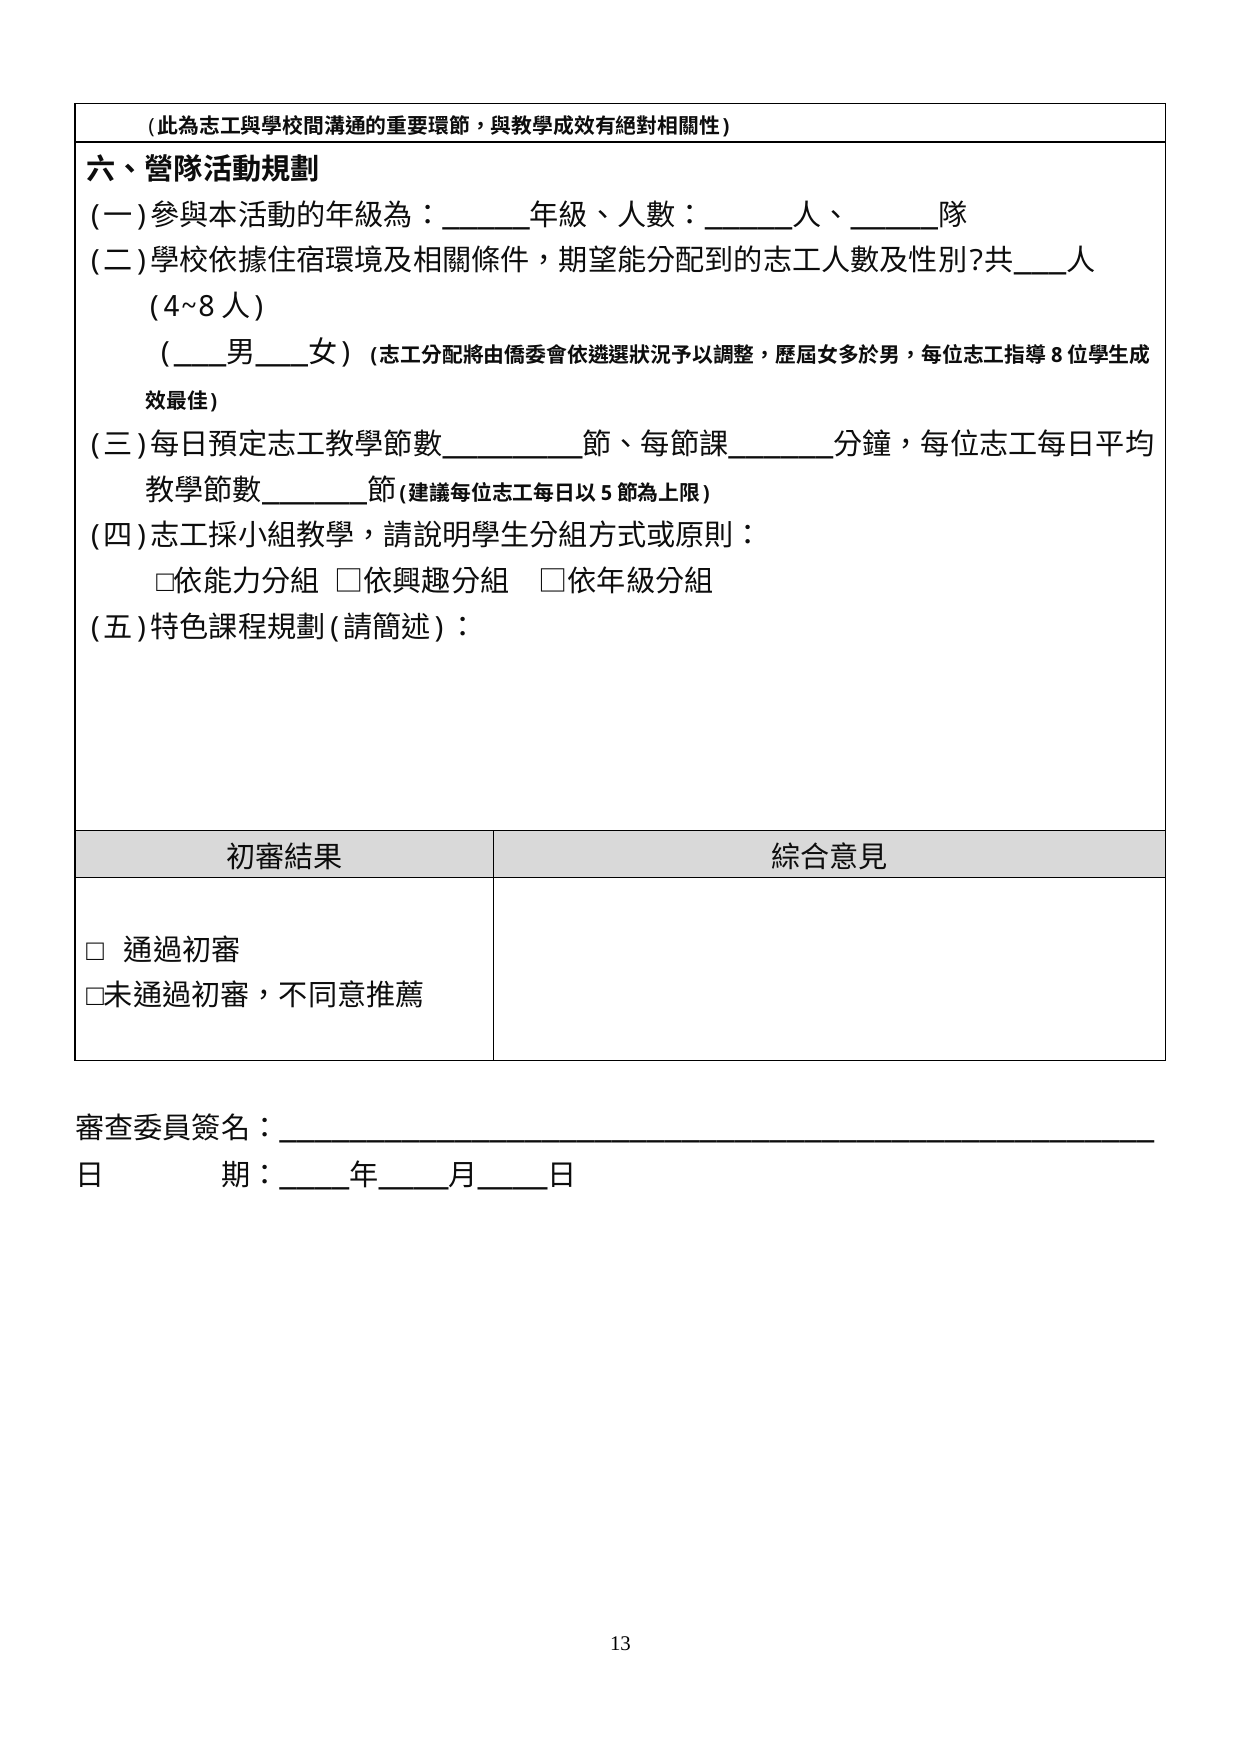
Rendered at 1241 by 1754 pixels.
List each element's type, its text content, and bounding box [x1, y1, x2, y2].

table_cell [494, 878, 1165, 1060]
table_cell 初審結果 [76, 831, 493, 877]
table_cell 綜合意見 [494, 831, 1165, 877]
table_cell (此為志工與學校間溝通的重要環節，與教學成效有絕對相關性) [76, 104, 1165, 141]
table_cell 六、營隊活動規劃 (一)參與本活動的年級為：_____年級、人數：_____人、_____隊 (二)學校依據住宿環境及相關條件，期望能分配到的志工人數及性別?共___人(4~8人) (___男___女) (志工分配將由僑委會依遴選狀況予以調整，歷屆女多於男，每位志工指導8位學生成效最佳) (三)每日預定志工教學節數________節、每節課______分鐘，每位志工每日平均教學節數______節(建議每位志工每日以5節為上限) (四)志工採小組教學，請說明學生分組方式或原則： □依能力分組 □依興趣分組 □依年級分組 (五)特色課程規劃(請簡述)： [76, 143, 1165, 830]
text 日 期：____年____月____日 [75, 1152, 1165, 1194]
table_cell 通過初審 □未通過初審，不同意推薦 [76, 878, 493, 1060]
text 審查委員簽名：__________________________________________________ [75, 1105, 1165, 1147]
